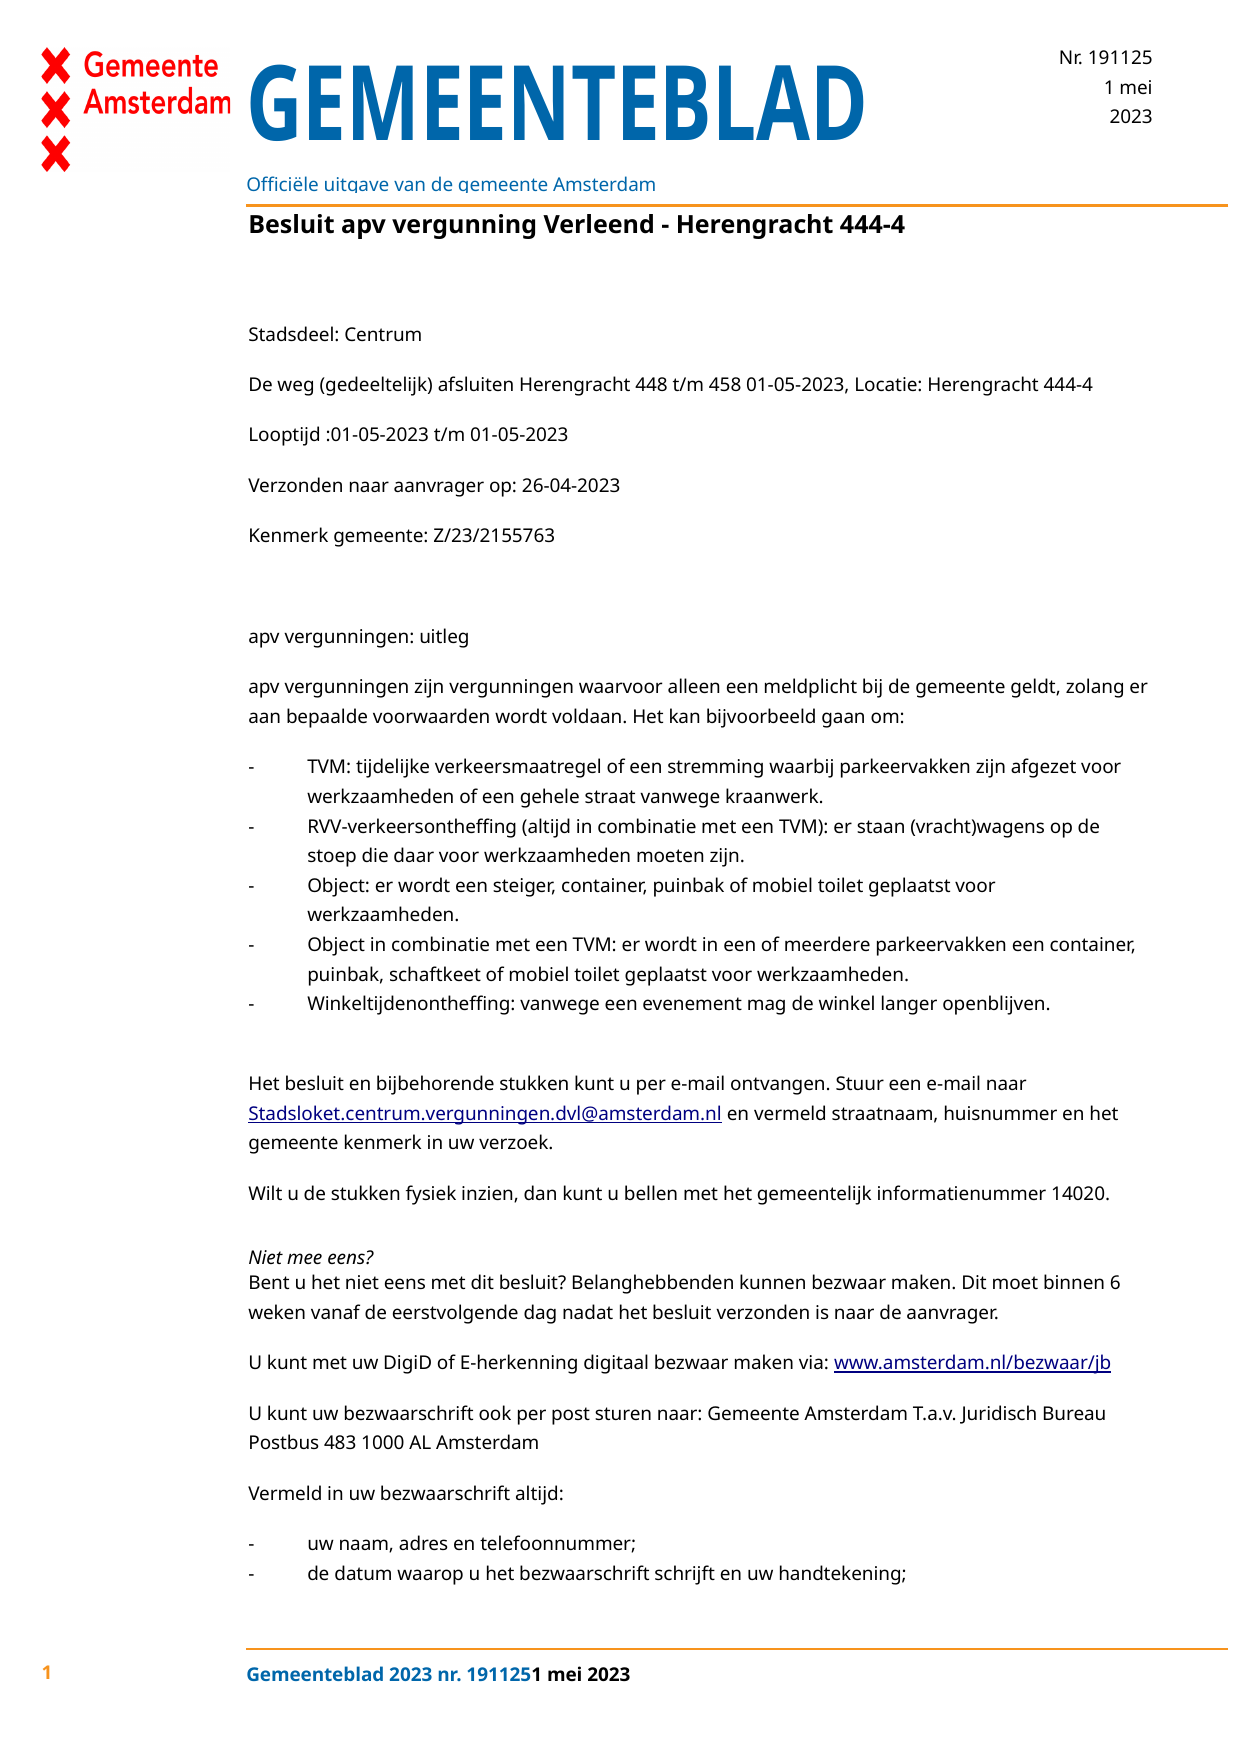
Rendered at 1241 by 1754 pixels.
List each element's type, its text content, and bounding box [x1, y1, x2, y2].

text Het besluit en bijbehorende stukken kunt u per e-mail ontvangen. Stuur een e-mail naar Stadsloket.centrum.vergunningen.dvl@amsterdam.nl en vermeld straatnaam, huisnummer en het gemeente kenmerk in uw verzoek. [248, 1070, 1152, 1155]
list RVV-verkeersontheffing (altijd in combinatie met een TVM): er staan (vracht)wagens op de stoep die daar voor werkzaamheden moeten zijn. [248, 813, 1152, 868]
list de datum waarop u het bezwaarschrift schrijft en uw handtekening; [248, 1560, 1152, 1586]
list Winkeltijdenontheffing: vanwege een evenement mag de winkel langer openblijven. [248, 990, 1152, 1016]
text De weg (gedeeltelijk) afsluiten Herengracht 448 t/m 458 01-05-2023, Locatie: Herengracht 444-4 [248, 371, 1152, 397]
list Object in combinatie met een TVM: er wordt in een of meerdere parkeervakken een container, puinbak, schaftkeet of mobiel toilet geplaatst voor werkzaamheden. [248, 931, 1152, 986]
text Bent u het niet eens met dit besluit? Belanghebbenden kunnen bezwaar maken. Dit moet binnen 6 weken vanaf de eerstvolgende dag nadat het besluit verzonden is naar de aanvrager. [248, 1269, 1152, 1325]
list uw naam, adres en telefoonnummer; [248, 1530, 1152, 1556]
text Kenmerk gemeente: Z/23/2155763 [248, 522, 1152, 548]
text apv vergunningen: uitleg [248, 623, 1152, 649]
text U kunt met uw DigiD of E-herkenning digitaal bezwaar maken via: www.amsterdam.nl/bezwaar/jb [248, 1349, 1152, 1375]
list TVM: tijdelijke verkeersmaatregel of een stremming waarbij parkeervakken zijn afgezet voor werkzaamheden of een gehele straat vanwege kraanwerk. [248, 754, 1152, 809]
text Stadsdeel: Centrum [248, 321, 1152, 346]
text Looptijd :01-05-2023 t/m 01-05-2023 [248, 422, 1152, 447]
text Wilt u de stukken fysiek inzien, dan kunt u bellen met het gemeentelijk informatienummer 14020. [248, 1180, 1152, 1206]
text Niet mee eens? [248, 1244, 1152, 1269]
picture [41, 47, 231, 172]
text apv vergunningen zijn vergunningen waarvoor alleen een meldplicht bij de gemeente geldt, zolang er aan bepaalde voorwaarden wordt voldaan. Het kan bijvoorbeeld gaan om: [248, 674, 1152, 729]
text Vermeld in uw bezwaarschrift altijd: [248, 1480, 1152, 1506]
text U kunt uw bezwaarschrift ook per post sturen naar: Gemeente Amsterdam T.a.v. Juridisch Bureau Postbus 483 1000 AL Amsterdam [248, 1400, 1152, 1455]
text Besluit apv vergunning Verleend - Herengracht 444-4 [248, 207, 1152, 241]
text Verzonden naar aanvrager op: 26-04-2023 [248, 472, 1152, 498]
list Object: er wordt een steiger, container, puinbak of mobiel toilet geplaatst voor werkzaamheden. [248, 872, 1152, 927]
